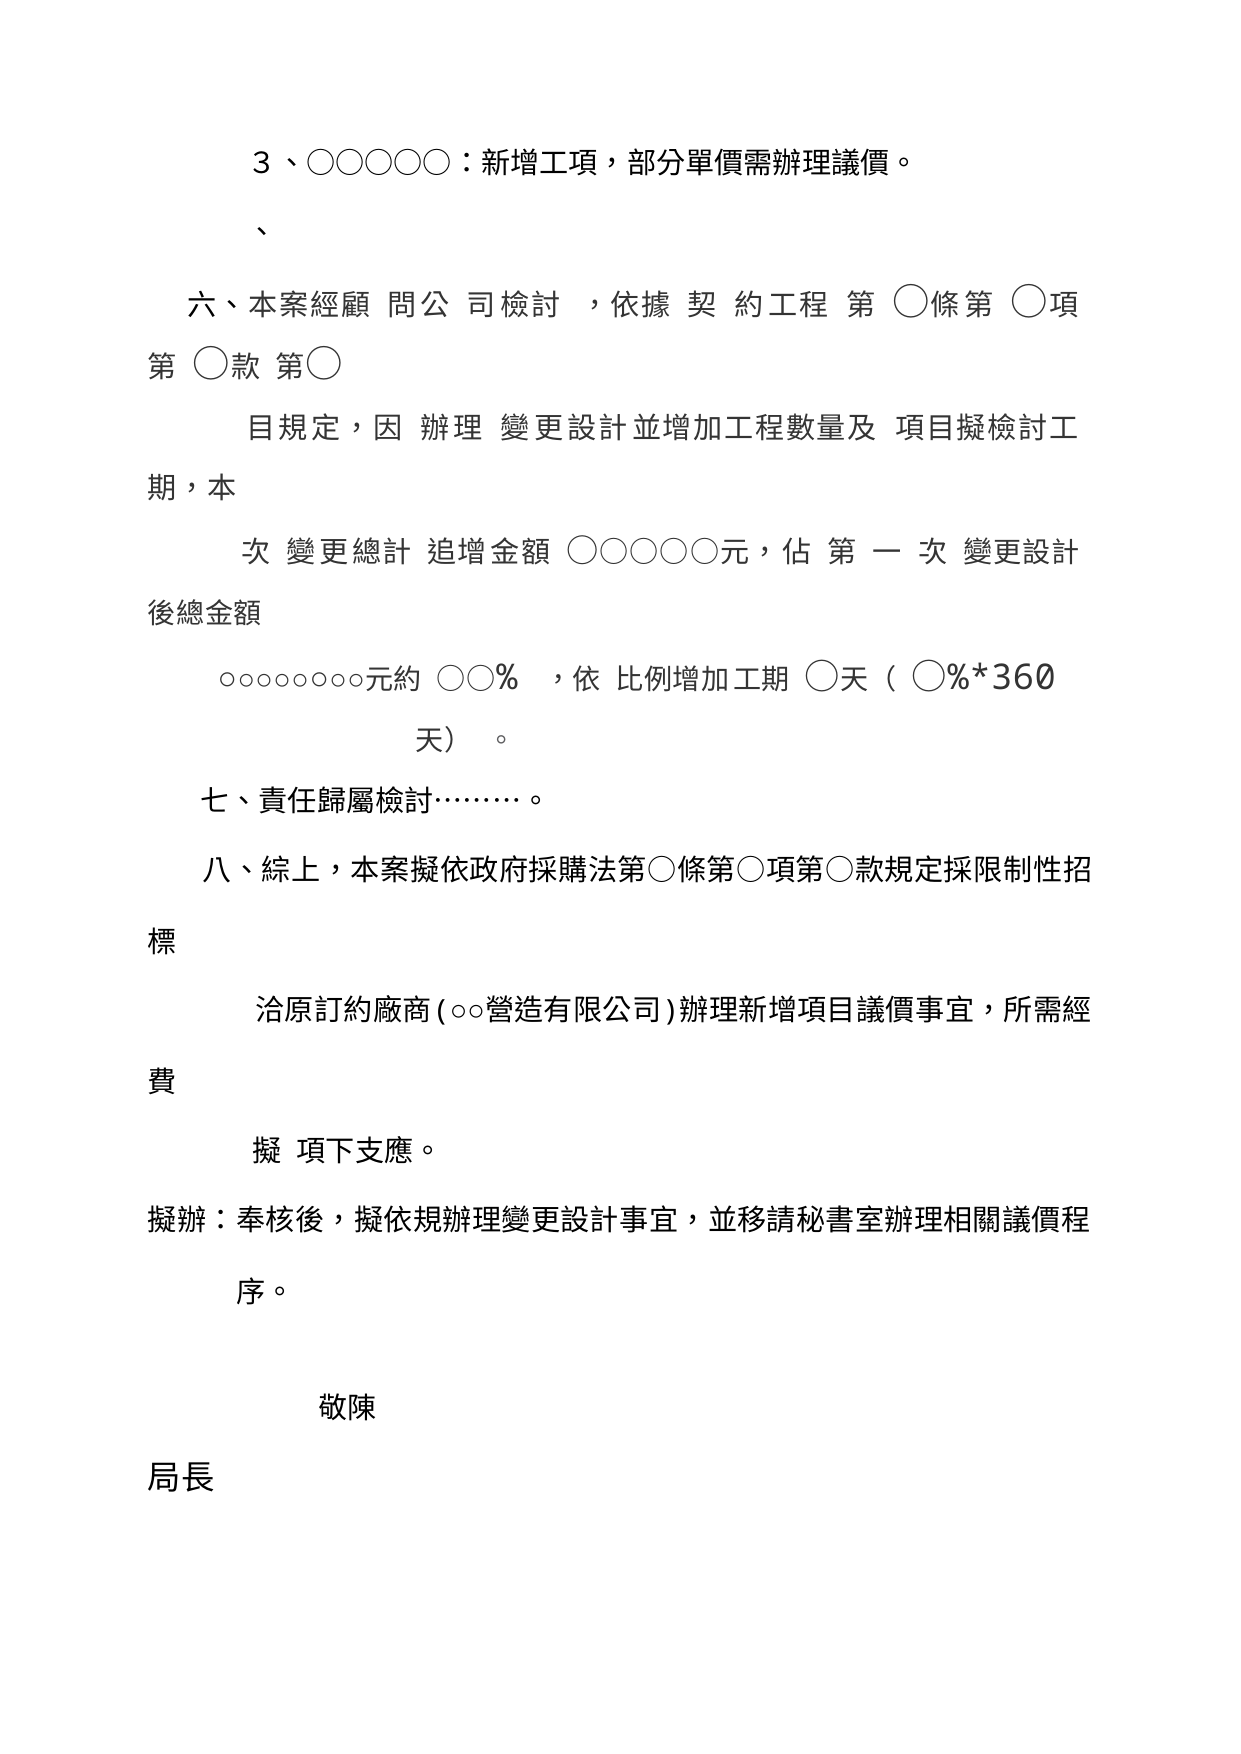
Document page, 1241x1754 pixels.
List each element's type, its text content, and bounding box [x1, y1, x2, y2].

text 擬 項下支應。 [147, 1107, 1092, 1170]
text ○○○○○○○○元約 ○○% ，依 比例增加工期 ○天（ ○%*360 [148, 632, 1080, 694]
text ３、○○○○○：新增工項，部分單價需辦理議價。 [248, 119, 1092, 182]
text 局長 [148, 1433, 1092, 1496]
text 擬辦：奉核後，擬依規辦理變更設計事宜，並移請秘書室辦理相關議價程序。 [148, 1176, 1092, 1310]
text 、 [248, 188, 1092, 251]
text 目規定，因 辦理 變更設計並增加工程數量及 項目擬檢討工 期，本 [148, 382, 1080, 507]
text 八、綜上，本案擬依政府採購法第○條第○項第○款規定採限制性招標 [147, 826, 1092, 960]
text 洽原訂約廠商(○○營造有限公司)辦理新增項目議價事宜，所需經費 [147, 967, 1092, 1101]
text 次 變更總計 追增金額 ○○○○○元，佔 第 一 次 變更設計後總金額 [148, 507, 1080, 632]
text 六、本案經顧 問公 司檢討 ，依據 契 約工程 第 ○條第 ○項 第 ○款 第○ [148, 257, 1080, 382]
text 敬陳 [318, 1364, 1092, 1427]
text 七、責任歸屬檢討………。 [147, 757, 1092, 819]
text 天） 。 [148, 694, 1080, 757]
